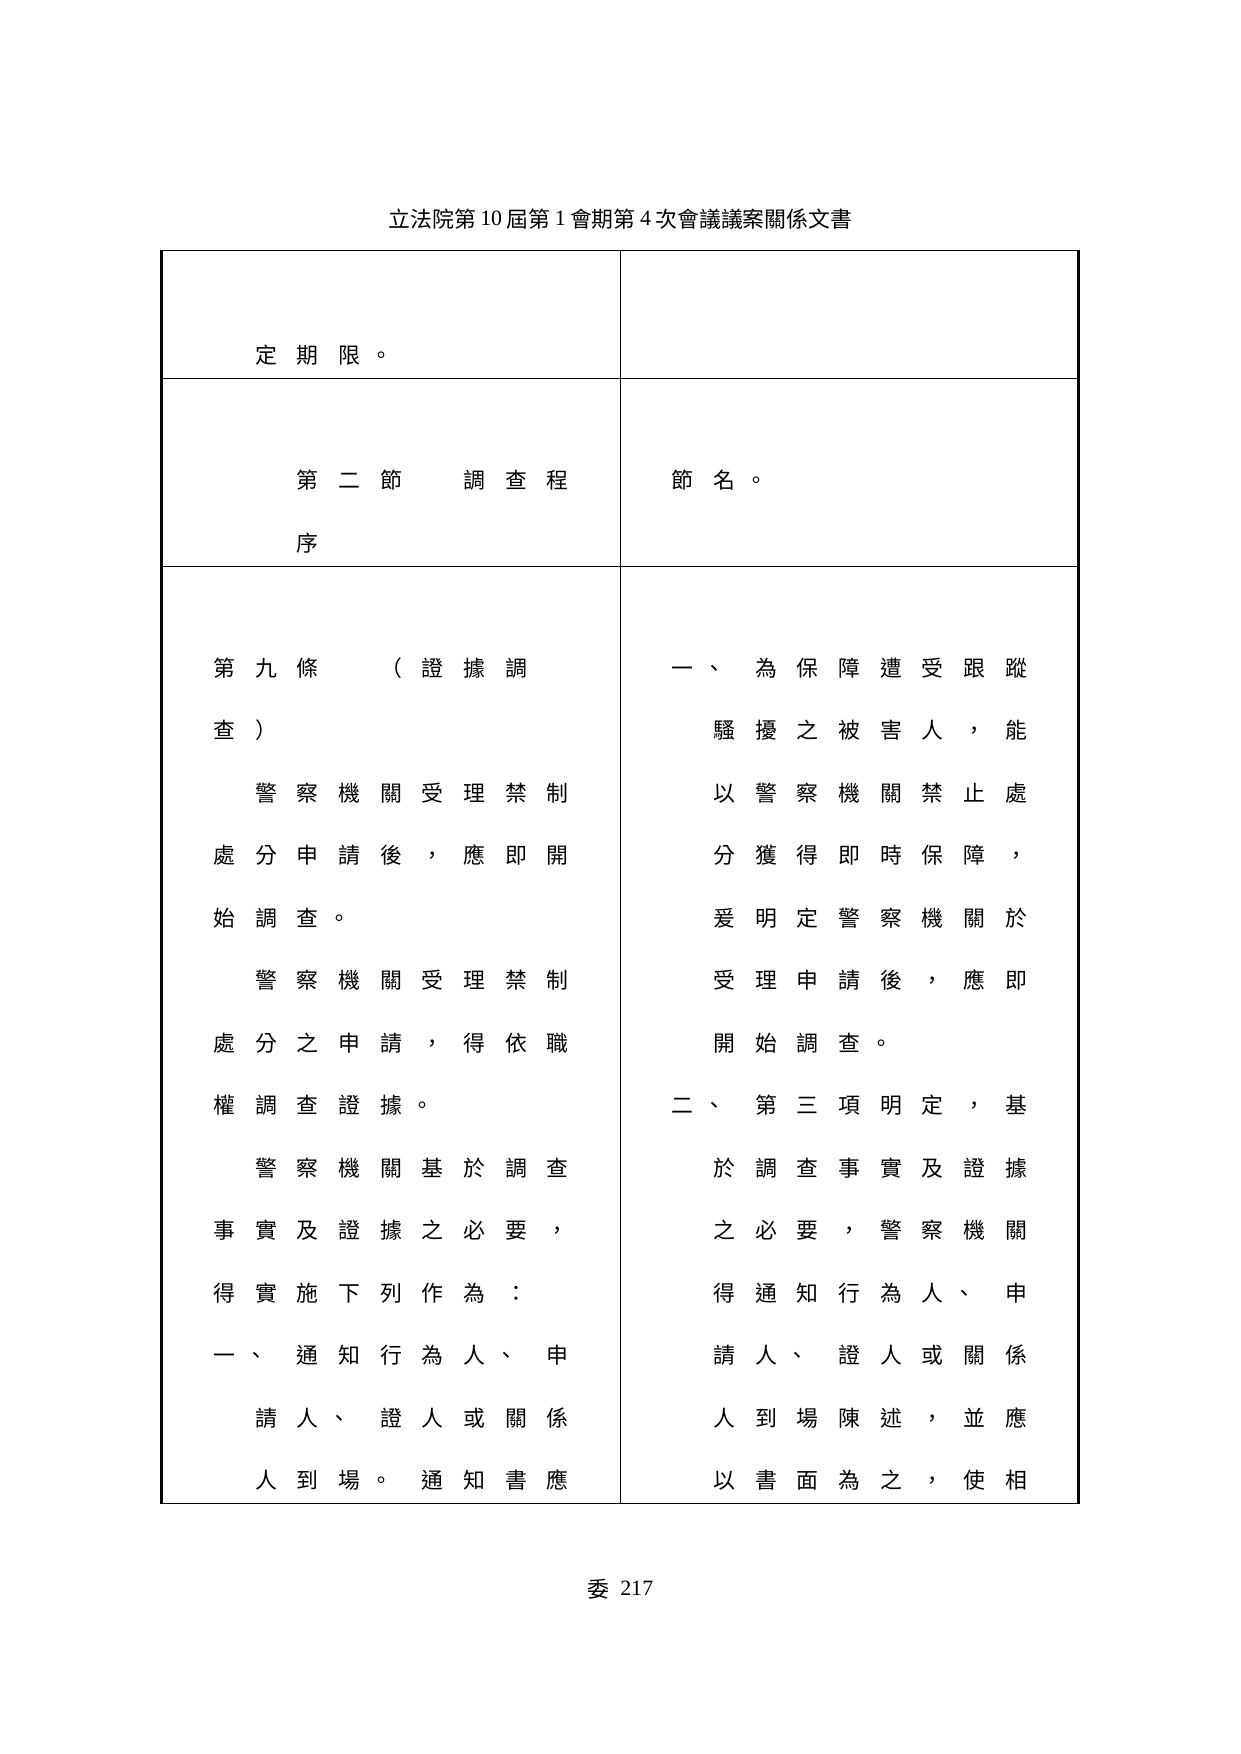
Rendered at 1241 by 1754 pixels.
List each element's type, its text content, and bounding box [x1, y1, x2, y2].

table_cell [621, 251, 1077, 378]
table_cell 節名。 [621, 379, 1077, 566]
table_cell 一、為保障遭受跟蹤騷擾之被害人，能以警察機關禁止處分獲得即時保障，爰明定警察機關於受理申請後，應即開始調查。 二、第三項明定，基於調查事實及證據之必要，警察機關得通知行為人、申請人、證人或關係人到場陳述，並應以書面為之，使相 [621, 567, 1077, 1503]
table_cell 第九條 （證據調查） 警察機關受理禁制處分申請後，應即開始調查。 警察機關受理禁制處分之申請，得依職權調查證據。 警察機關基於調查事實及證據之必要，得實施下列作為： 一、通知行為人、申請人、證人或關係人到場。通知書應 [163, 567, 620, 1503]
table_cell 定期限。 [163, 251, 620, 378]
table_cell 第二節 調查程序 [163, 379, 620, 566]
